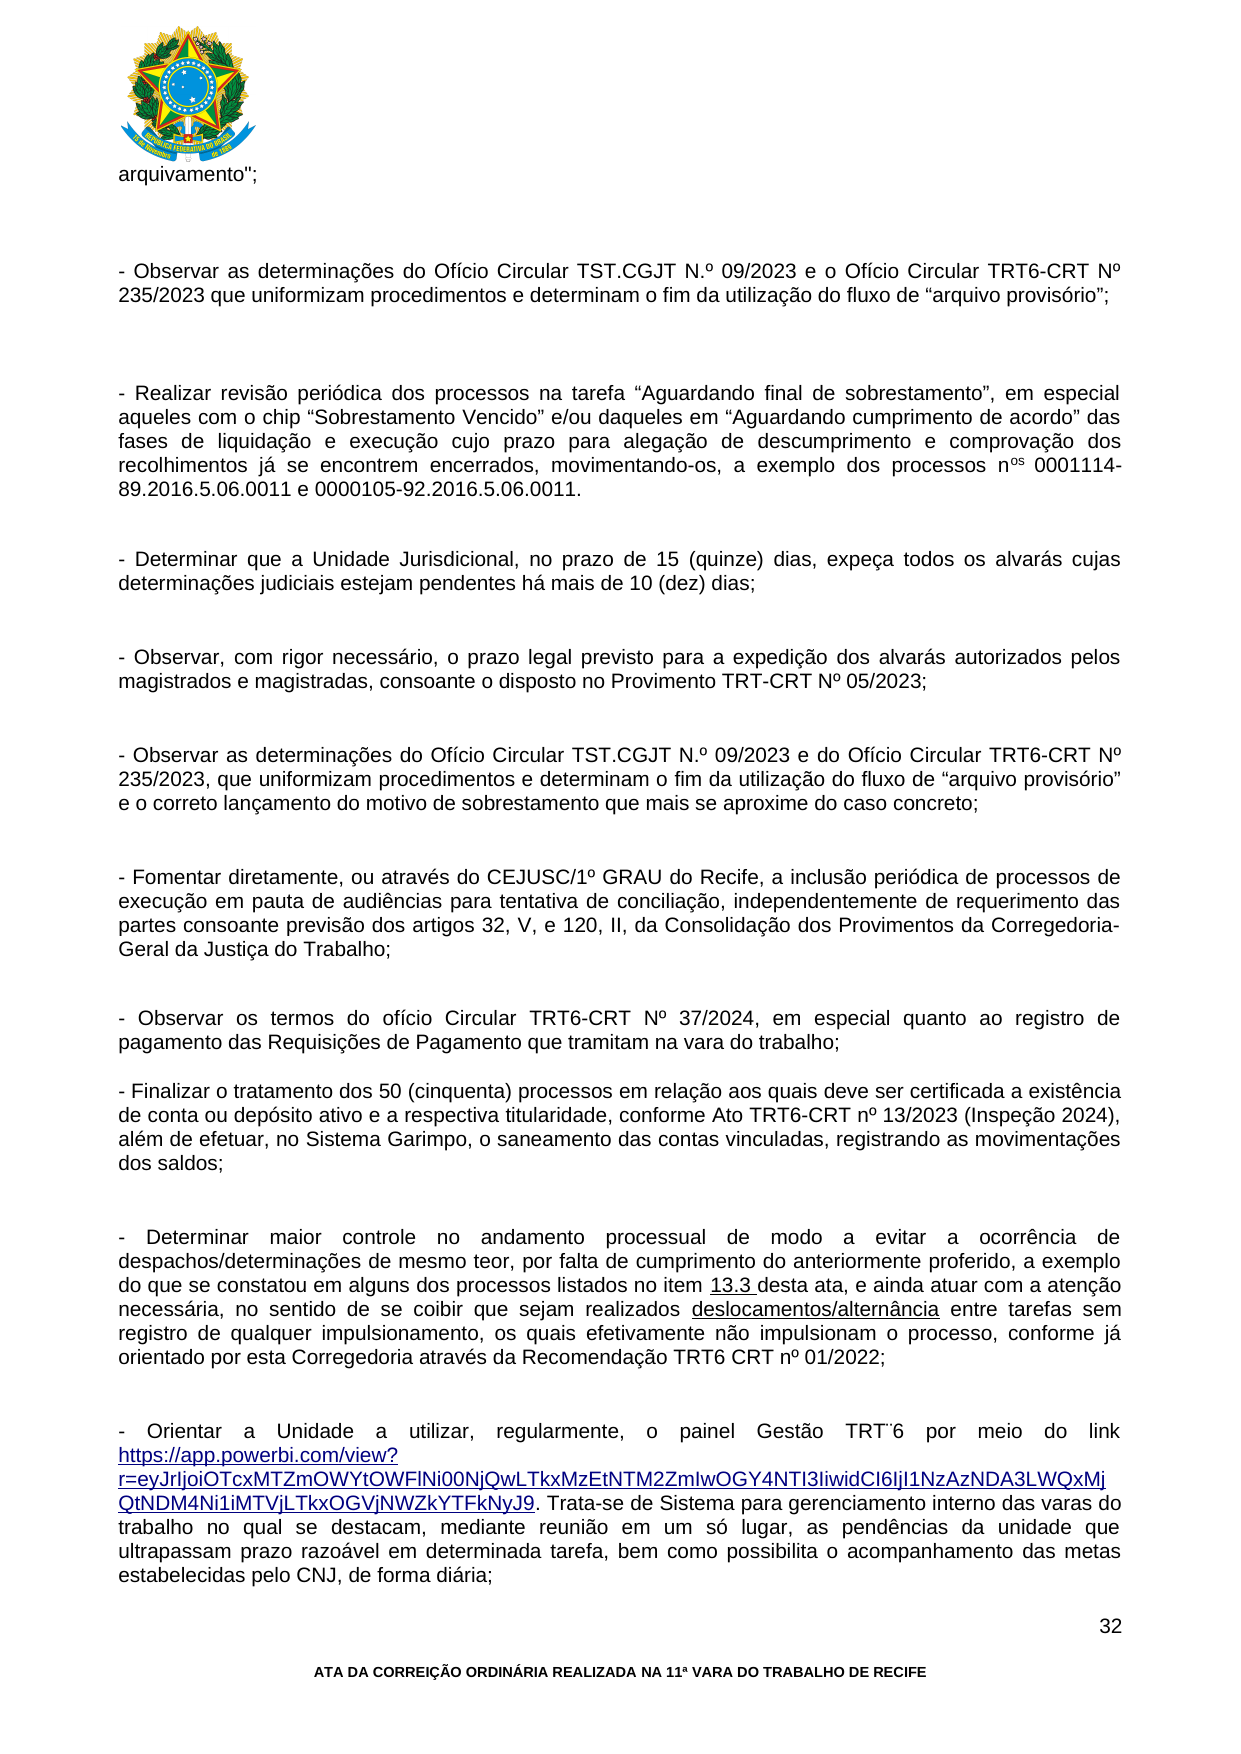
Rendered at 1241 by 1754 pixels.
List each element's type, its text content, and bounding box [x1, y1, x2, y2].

text - Proceder ao correto e completo lançamento dos processos a serem arquivados com certificação prévia acerca da inexistência de pendência, evitando-se paralisação duradoura na tarefa "escolher tipo de arquivamento"; [118, 136, 1122, 163]
